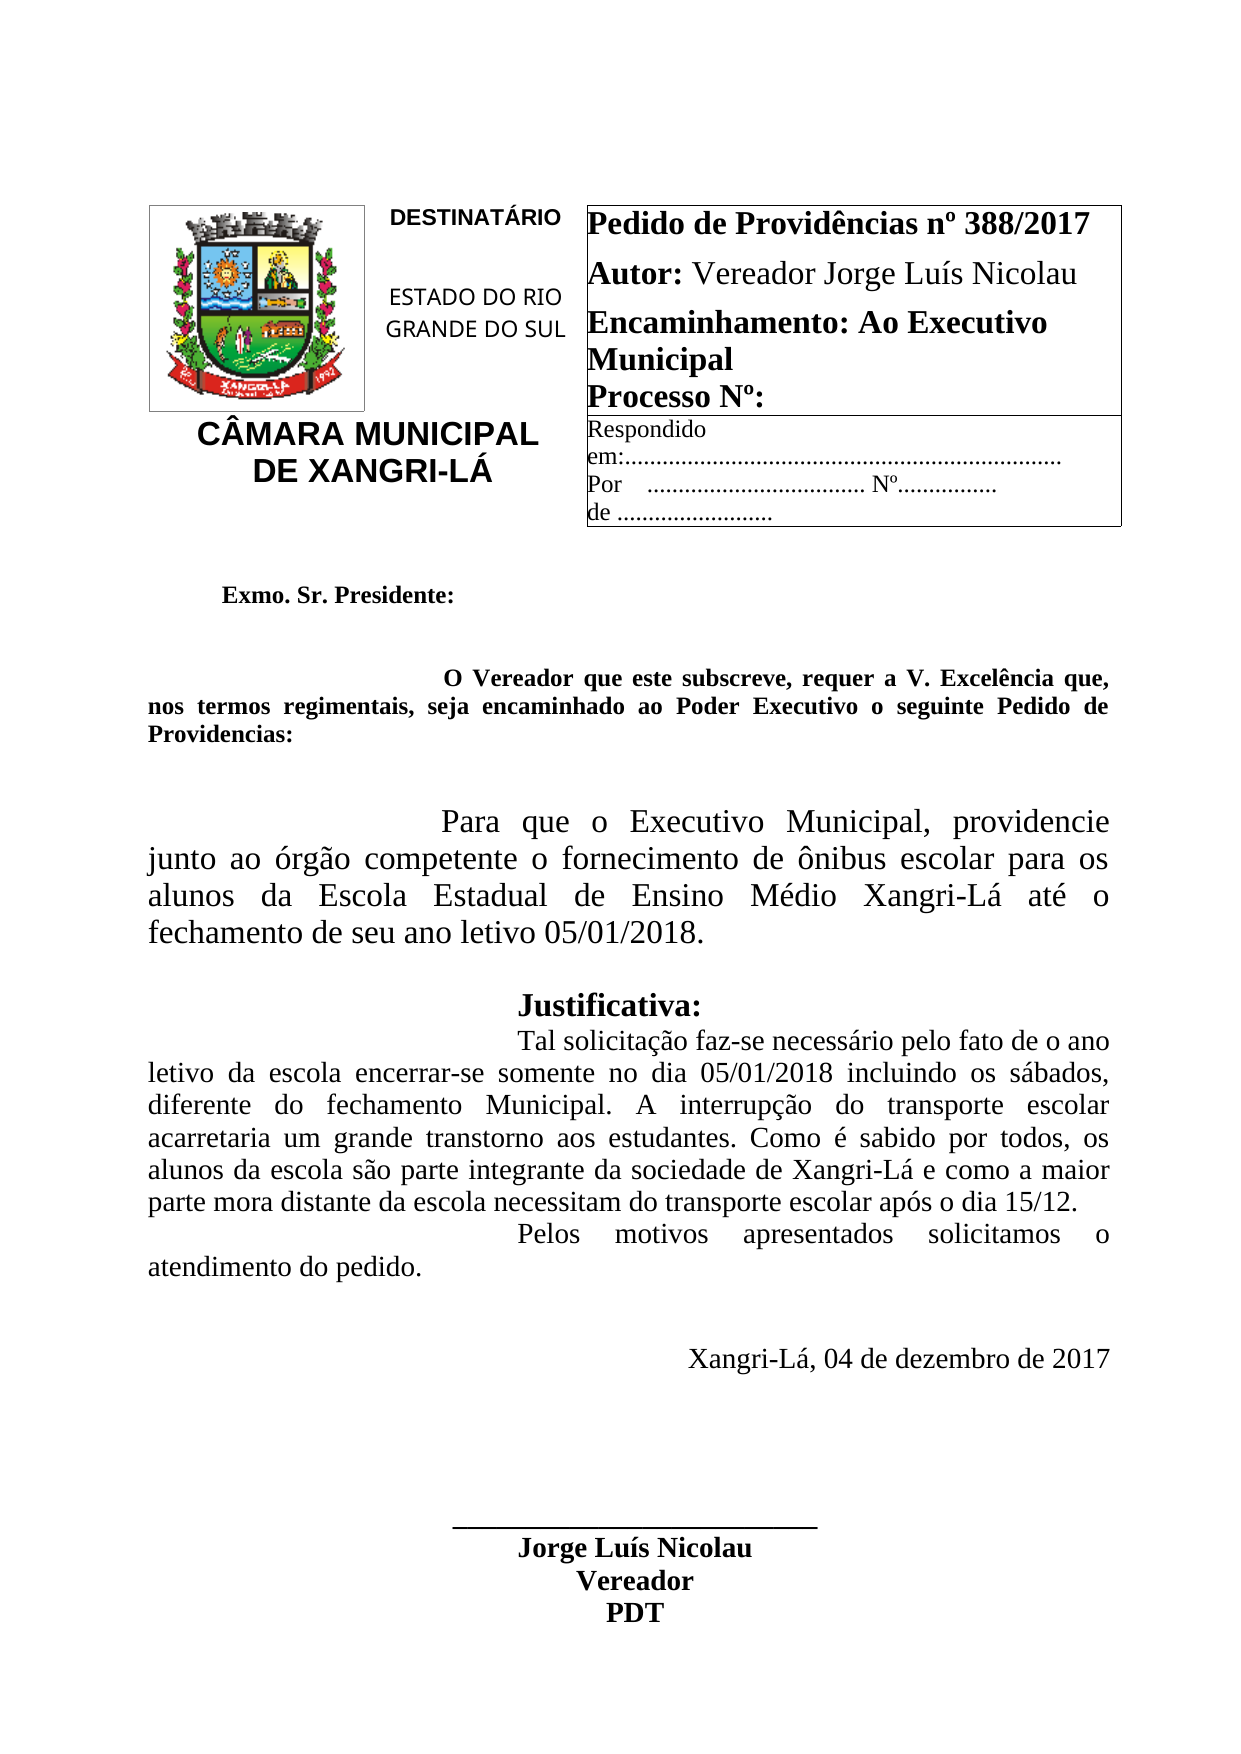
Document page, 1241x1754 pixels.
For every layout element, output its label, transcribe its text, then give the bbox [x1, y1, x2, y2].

picture [164, 212, 349, 404]
table_cell Respondido em:...................................................................... Por ................................... Nº................ de ......................... [588, 416, 1121, 526]
text O Vereador que este subscreve, requer a V. Excelência que, nos termos regimentais, seja encaminhado ao Poder Executivo o seguinte Pedido de Providencias: [148, 664, 1110, 747]
table_header DESTINATÁRIO ESTADO DO RIO GRANDE DO SUL [364, 205, 587, 414]
table_header Pedido de Providências nº 388/2017 Autor: Vereador Jorge Luís Nicolau Encaminhamento: Ao Executivo Municipal Processo Nº: [588, 206, 1121, 414]
text Xangri-Lá, 04 de dezembro de 2017 [148, 1342, 1110, 1375]
text PDT [148, 1596, 1122, 1628]
text Tal solicitação faz-se necessário pelo fato de o ano letivo da escola encerrar-se somente no dia 05/01/2018 incluindo os sábados, diferente do fechamento Municipal. A interrupção do transporte escolar acarretaria um grande transtorno aos estudantes. Como é sabido por todos, os alunos da escola são parte integrante da sociedade de Xangri-Lá e como a maior parte mora distante da escola necessitam do transporte escolar após o dia 15/12. [148, 1024, 1110, 1218]
text Vereador [148, 1564, 1122, 1596]
text _________________________ [148, 1499, 1122, 1532]
table_cell CÂMARA MUNICIPAL DE XANGRI-LÁ [149, 415, 587, 526]
text Exmo. Sr. Presidente: [148, 581, 1122, 609]
text Jorge Luís Nicolau [148, 1532, 1122, 1564]
text Justificativa: [148, 987, 1110, 1024]
text Para que o Executivo Municipal, providencie junto ao órgão competente o fornecimento de ônibus escolar para os alunos da Escola Estadual de Ensino Médio Xangri-Lá até o fechamento de seu ano letivo 05/01/2018. [148, 803, 1110, 950]
text Pelos motivos apresentados solicitamos o atendimento do pedido. [148, 1218, 1110, 1282]
